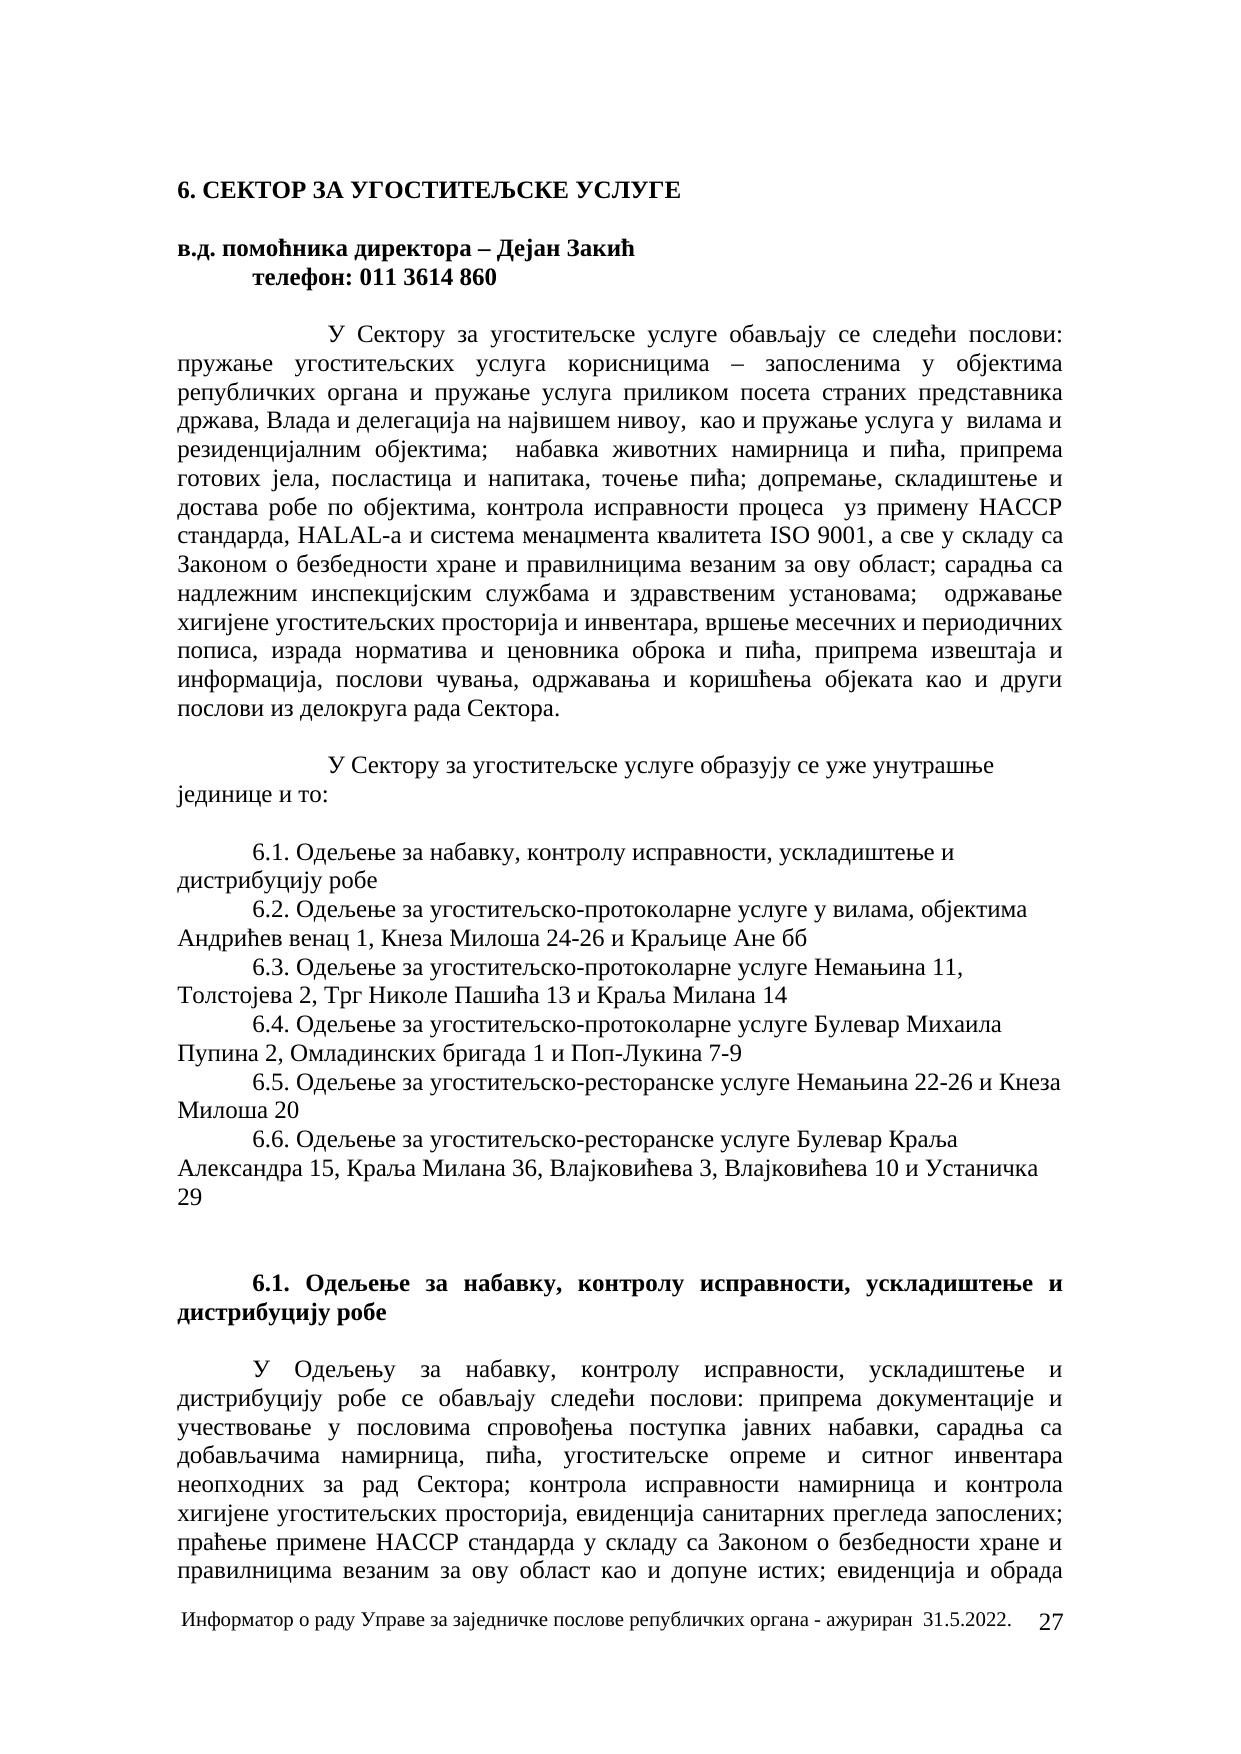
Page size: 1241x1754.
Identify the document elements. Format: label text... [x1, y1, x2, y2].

text У Сектору за угоститељске услуге образују се уже унутрашње јединице и то: [177, 750, 1063, 808]
text телефон: 011 3614 860 [177, 262, 1063, 290]
text 6.3. Одељење за угоститељско-протоколарне услуге Немањина 11, Толстојева 2, Трг Николе Пашића 13 и Краља Милана 14 [177, 952, 1063, 1009]
text 6. СЕКТОР ЗА УГОСТИТЕЉСКЕ УСЛУГЕ [177, 175, 1063, 204]
text 6.6. Одељење за угоститељско-ресторанске услуге Булевар Краља Александра 15, Краља Милана 36, Влајковићева 3, Влајковићева 10 и Устаничка 29 [177, 1124, 1063, 1210]
text 6.5. Одељење за угоститељско-ресторанске услуге Немањина 22-26 и Кнеза Милоша 20 [177, 1067, 1063, 1124]
text 6.2. Одељење за угоститељско-протоколарне услуге у вилама, објектима Андрићев венац 1, Кнеза Милоша 24-26 и Краљице Ане бб [177, 894, 1063, 952]
text 6.1. Одељење за набавку, контролу исправности, ускладиштење и дистрибуцију робе [177, 837, 1063, 894]
text У Одељењу за набавку, контролу исправности, ускладиштење и дистрибуцију робе се обављају следећи послови: припрема документације и учествовање у пословима спровођења поступка јавних набавки, сарадња са добављачима намирница, пића, угоститељске опреме и ситног инвентара неопходних за рад Сектора; контрола исправности намирница и контрола хигијене угоститељских просторија, евиденција санитарних прегледа запослених; праћење примене НАССР стандарда у складу са Законом о безбедности хране и правилницима везаним за ову област као и допуне истих; евиденција и обрада [177, 1354, 1063, 1584]
text У Сектору за угоститељске услуге обављају се следећи послови: пружање угоститељских услуга корисницима – запосленима у објектима републичких органа и пружање услуга приликом посета страних представника држава, Влада и делегација на највишем нивоу, као и пружање услуга у вилама и резиденцијалним објектима; набавка животних намирница и пића, припрема готових јела, посластица и напитака, точење пића; допремање, складиштење и достава робе по објектима, контрола исправности процеса уз примену НАССР стандарда, HALAL-a и система менаџмента квалитета ISO 9001, a све у складу са Законом о безбедности хране и правилницима везаним за ову област; сарадња са надлежним инспекцијским службама и здравственим установама; одржавање хигијене угоститељских просторија и инвентара, вршење месечних и периодичних пописа, израда норматива и ценовника оброка и пића, припрема извештаја и информација, послови чувања, одржавања и коришћења објеката као и други послови из делокруга рада Сектора. [177, 319, 1063, 722]
text 6.4. Одељење за угоститељско-протоколарне услуге Булевар Михаила Пупина 2, Омладинских бригада 1 и Поп-Лукина 7-9 [177, 1009, 1063, 1067]
text 6.1. Одељење за набавку, контролу исправности, ускладиштење и дистрибуцију робе [177, 1268, 1063, 1325]
text в.д. помоћника директора – Дејан Закић [177, 233, 1063, 262]
